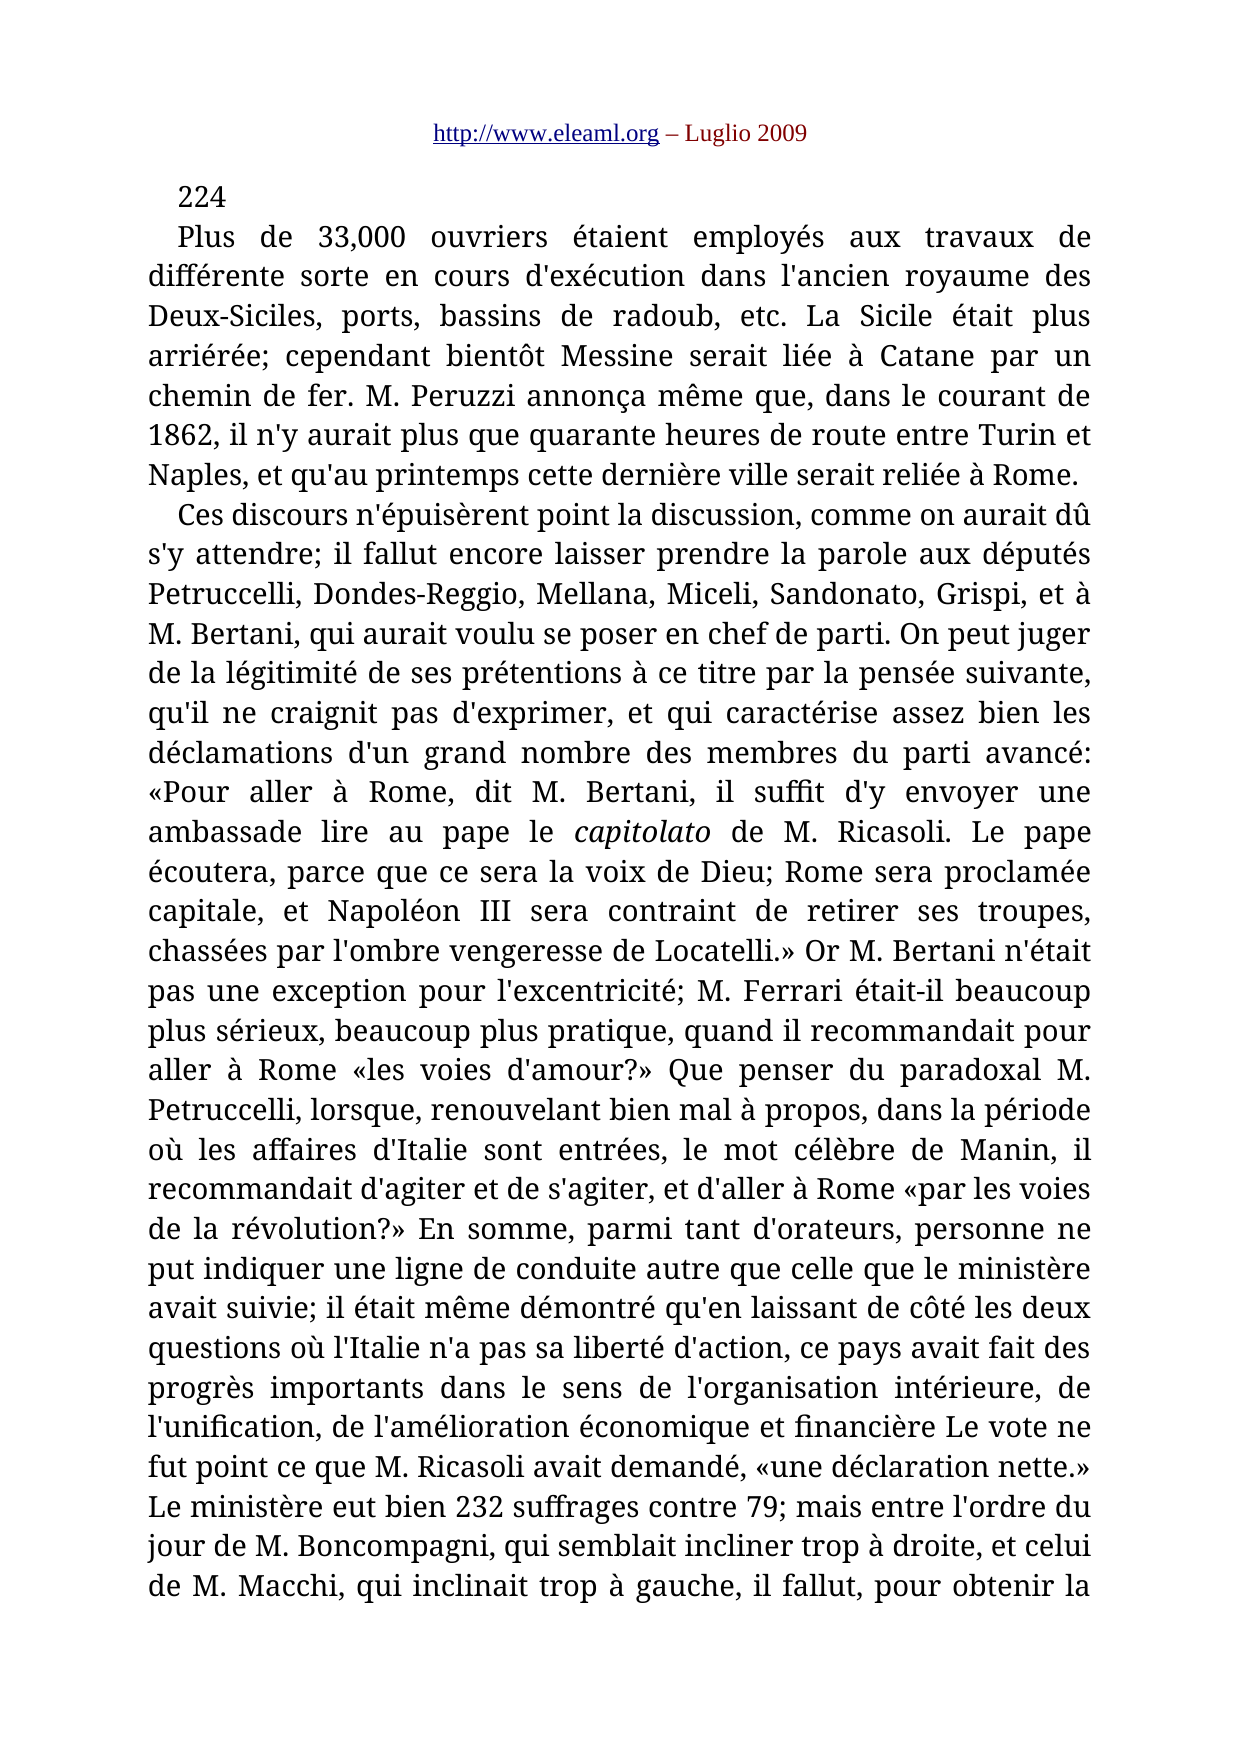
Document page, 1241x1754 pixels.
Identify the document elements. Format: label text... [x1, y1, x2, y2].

text Ces discours n'épuisèrent point la discussion, comme on aurait dû s'y attendre; il fallut encore laisser prendre la parole aux députés Petruccelli, Dondes-Reggio, Mellana, Miceli, Sandonato, Grispi, et à M. Bertani, qui aurait voulu se poser en chef de parti. On peut juger de la légitimité de ses prétentions à ce titre par la pensée suivante, qu'il ne craignit pas d'exprimer, et qui caractérise assez bien les déclamations d'un grand nombre des membres du parti avancé: «Pour aller à Rome, dit M. Bertani, il suffit d'y envoyer une ambassade lire au pape le capitolato de M. Ricasoli. Le pape écoutera, parce que ce sera la voix de Dieu; Rome sera proclamée capitale, et Napoléon III sera contraint de retirer ses troupes, chassées par l'ombre vengeresse de Locatelli.» Or M. Bertani n'était pas une exception pour l'excentricité; M. Ferrari était-il beaucoup plus sérieux, beaucoup plus pratique, quand il recommandait pour aller à Rome «les voies d'amour?» Que penser du paradoxal M. Petruccelli, lorsque, renouvelant bien mal à propos, dans la période où les affaires d'Italie sont entrées, le mot célèbre de Manin, il recommandait d'agiter et de s'agiter, et d'aller à Rome «par les voies de la révolution?» En somme, parmi tant d'orateurs, personne ne put indiquer une ligne de conduite autre que celle que le ministère avait suivie; il était même démontré qu'en laissant de côté les deux questions où l'Italie n'a pas sa liberté d'action, ce pays avait fait des progrès importants dans le sens de l'organisation intérieure, de l'unification, de l'amélioration économique et financière Le vote ne fut point ce que M. Ricasoli avait demandé, «une déclaration nette.» Le ministère eut bien 232 suffrages contre 79; mais entre l'ordre du jour de M. Boncompagni, qui semblait incliner trop à droite, et celui de M. Macchi, qui inclinait trop à gauche, il fallut, pour obtenir la [148, 494, 1093, 1605]
text 224 [148, 176, 1093, 216]
text Plus de 33,000 ouvriers étaient employés aux travaux de différente sorte en cours d'exécution dans l'ancien royaume des Deux-Siciles, ports, bassins de radoub, etc. La Sicile était plus arriérée; cependant bientôt Messine serait liée à Catane par un chemin de fer. M. Peruzzi annonça même que, dans le courant de 1862, il n'y aurait plus que quarante heures de route entre Turin et Naples, et qu'au printemps cette dernière ville serait reliée à Rome. [148, 216, 1093, 494]
